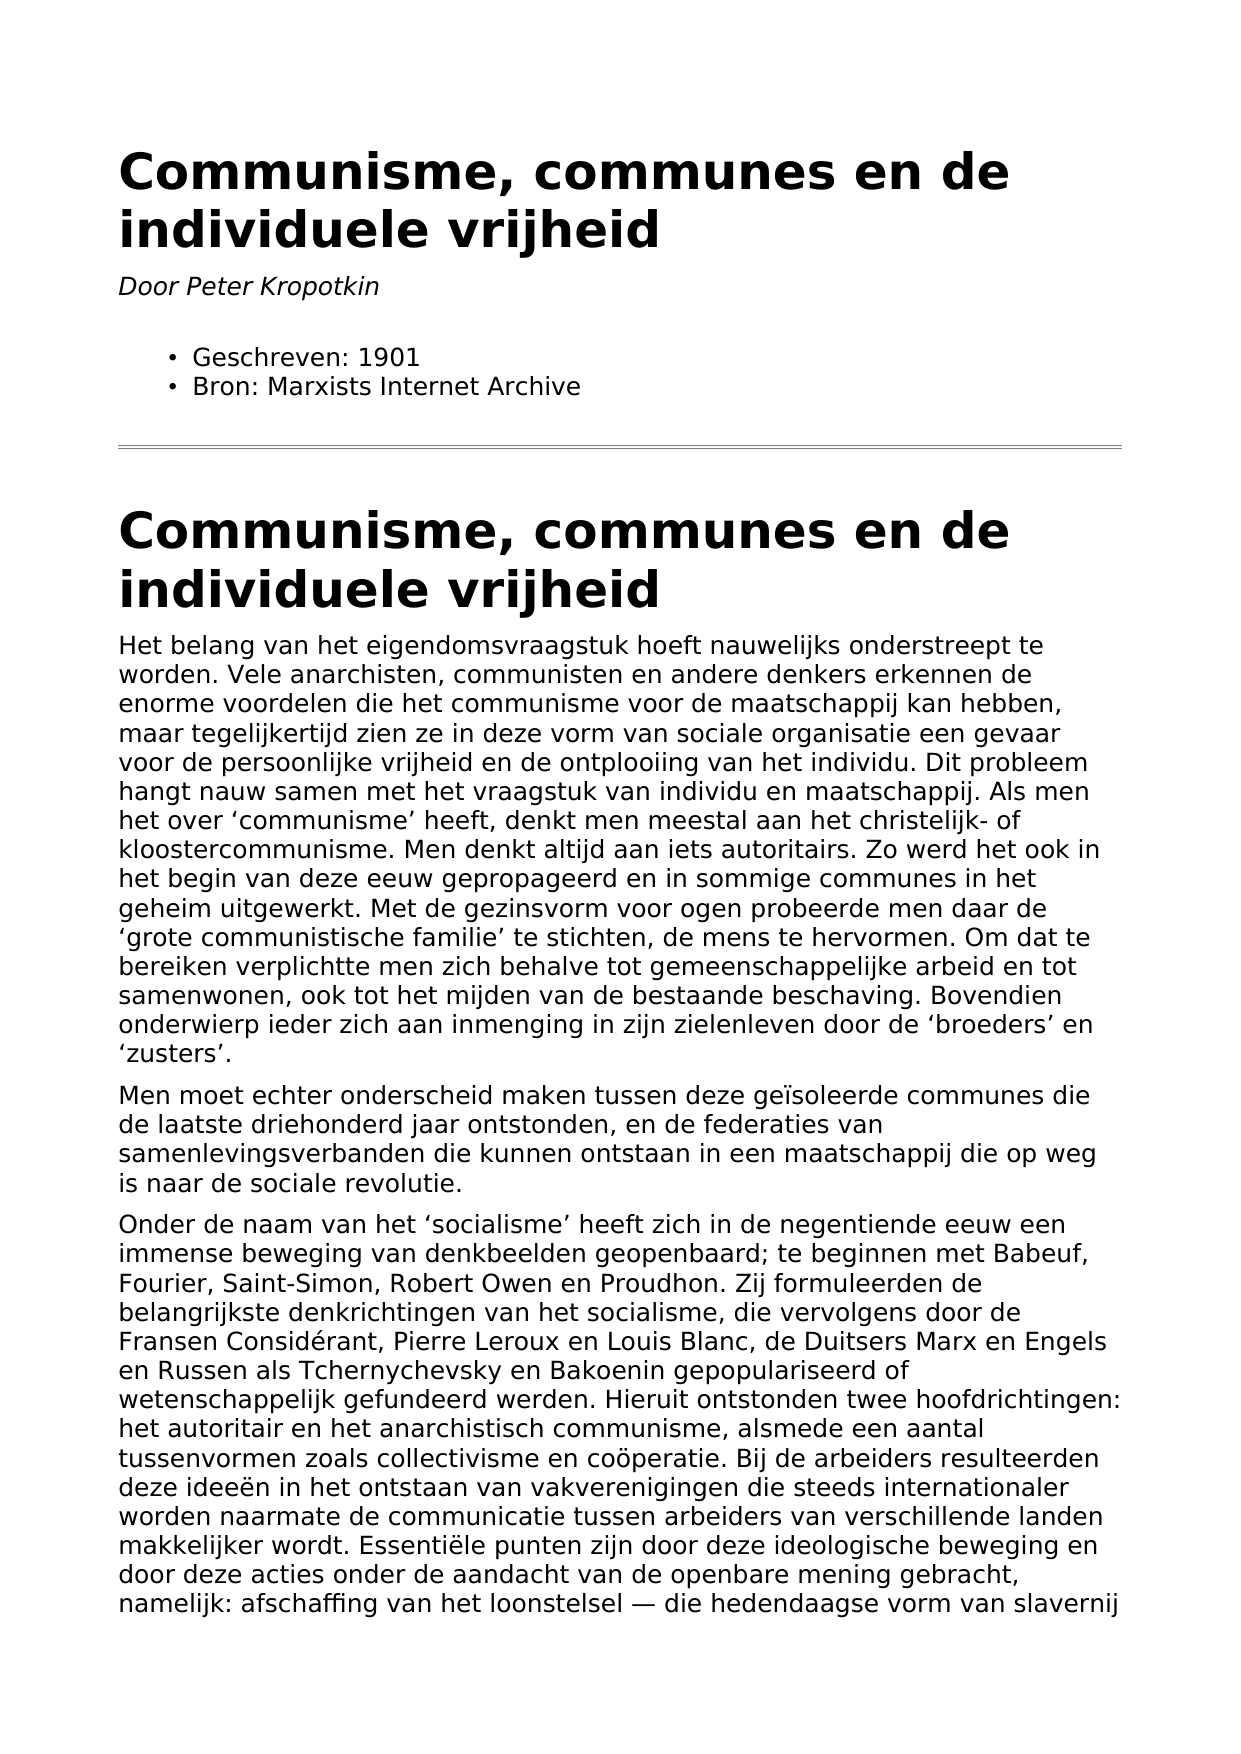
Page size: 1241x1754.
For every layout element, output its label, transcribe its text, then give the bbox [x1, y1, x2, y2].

text Onder de naam van het ‘socialisme’ heeft zich in de negentiende eeuw een immense beweging van denkbeelden geopenbaard; te beginnen met Babeuf, Fourier, Saint-Simon, Robert Owen en Proudhon. Zij formuleerden de belangrijkste denkrichtingen van het socialisme, die vervolgens door de Fransen Considérant, Pierre Leroux en Louis Blanc, de Duitsers Marx en Engels en Russen als Tchernychevsky en Bakoenin gepopulariseerd of wetenschappelijk gefundeerd werden. Hieruit ontstonden twee hoofdrichtingen: het autoritair en het anarchistisch communisme, alsmede een aantal tussenvormen zoals collectivisme en coöperatie. Bij de arbeiders resulteerden deze ideeën in het ontstaan van vakverenigingen die steeds internationaler worden naarmate de communicatie tussen arbeiders van verschillende landen makkelijker wordt. Essentiële punten zijn door deze ideologische beweging en door deze acties onder de aandacht van de openbare mening gebracht, namelijk: afschaffing van het loonstelsel — die hedendaagse vorm van slavernij [118, 1211, 1122, 1619]
text Men moet echter onderscheid maken tussen deze geïsoleerde communes die de laatste driehonderd jaar ontstonden, en de federaties van samenlevingsverbanden die kunnen ontstaan in een maatschappij die op weg is naar de sociale revolutie. [118, 1081, 1122, 1198]
list Geschreven: 1901 [177, 343, 1122, 372]
list Bron: Marxists Internet Archive [177, 372, 1122, 402]
text Door Peter Kropotkin [118, 272, 1122, 301]
text Het belang van het eigendomsvraagstuk hoeft nauwelijks onderstreept te worden. Vele anarchisten, communisten en andere denkers erkennen de enorme voordelen die het communisme voor de maatschappij kan hebben, maar tegelijkertijd zien ze in deze vorm van sociale organisatie een gevaar voor de persoonlijke vrijheid en de ontplooiing van het individu. Dit probleem hangt nauw samen met het vraagstuk van individu en maatschappij. Als men het over ‘communisme’ heeft, denkt men meestal aan het christelijk- of kloostercommunisme. Men denkt altijd aan iets autoritairs. Zo werd het ook in het begin van deze eeuw gepropageerd en in sommige communes in het geheim uitgewerkt. Met de gezinsvorm voor ogen probeerde men daar de ‘grote communistische familie’ te stichten, de mens te hervormen. Om dat te bereiken verplichtte men zich behalve tot gemeenschappelijke arbeid en tot samenwonen, ook tot het mijden van de bestaande beschaving. Bovendien onderwierp ieder zich aan inmenging in zijn zielenleven door de ‘broeders’ en ‘zusters’. [118, 631, 1122, 1069]
subtitle Communisme, communes en de individuele vrijheid [118, 143, 1122, 259]
subtitle Communisme, communes en de individuele vrijheid [118, 502, 1122, 619]
